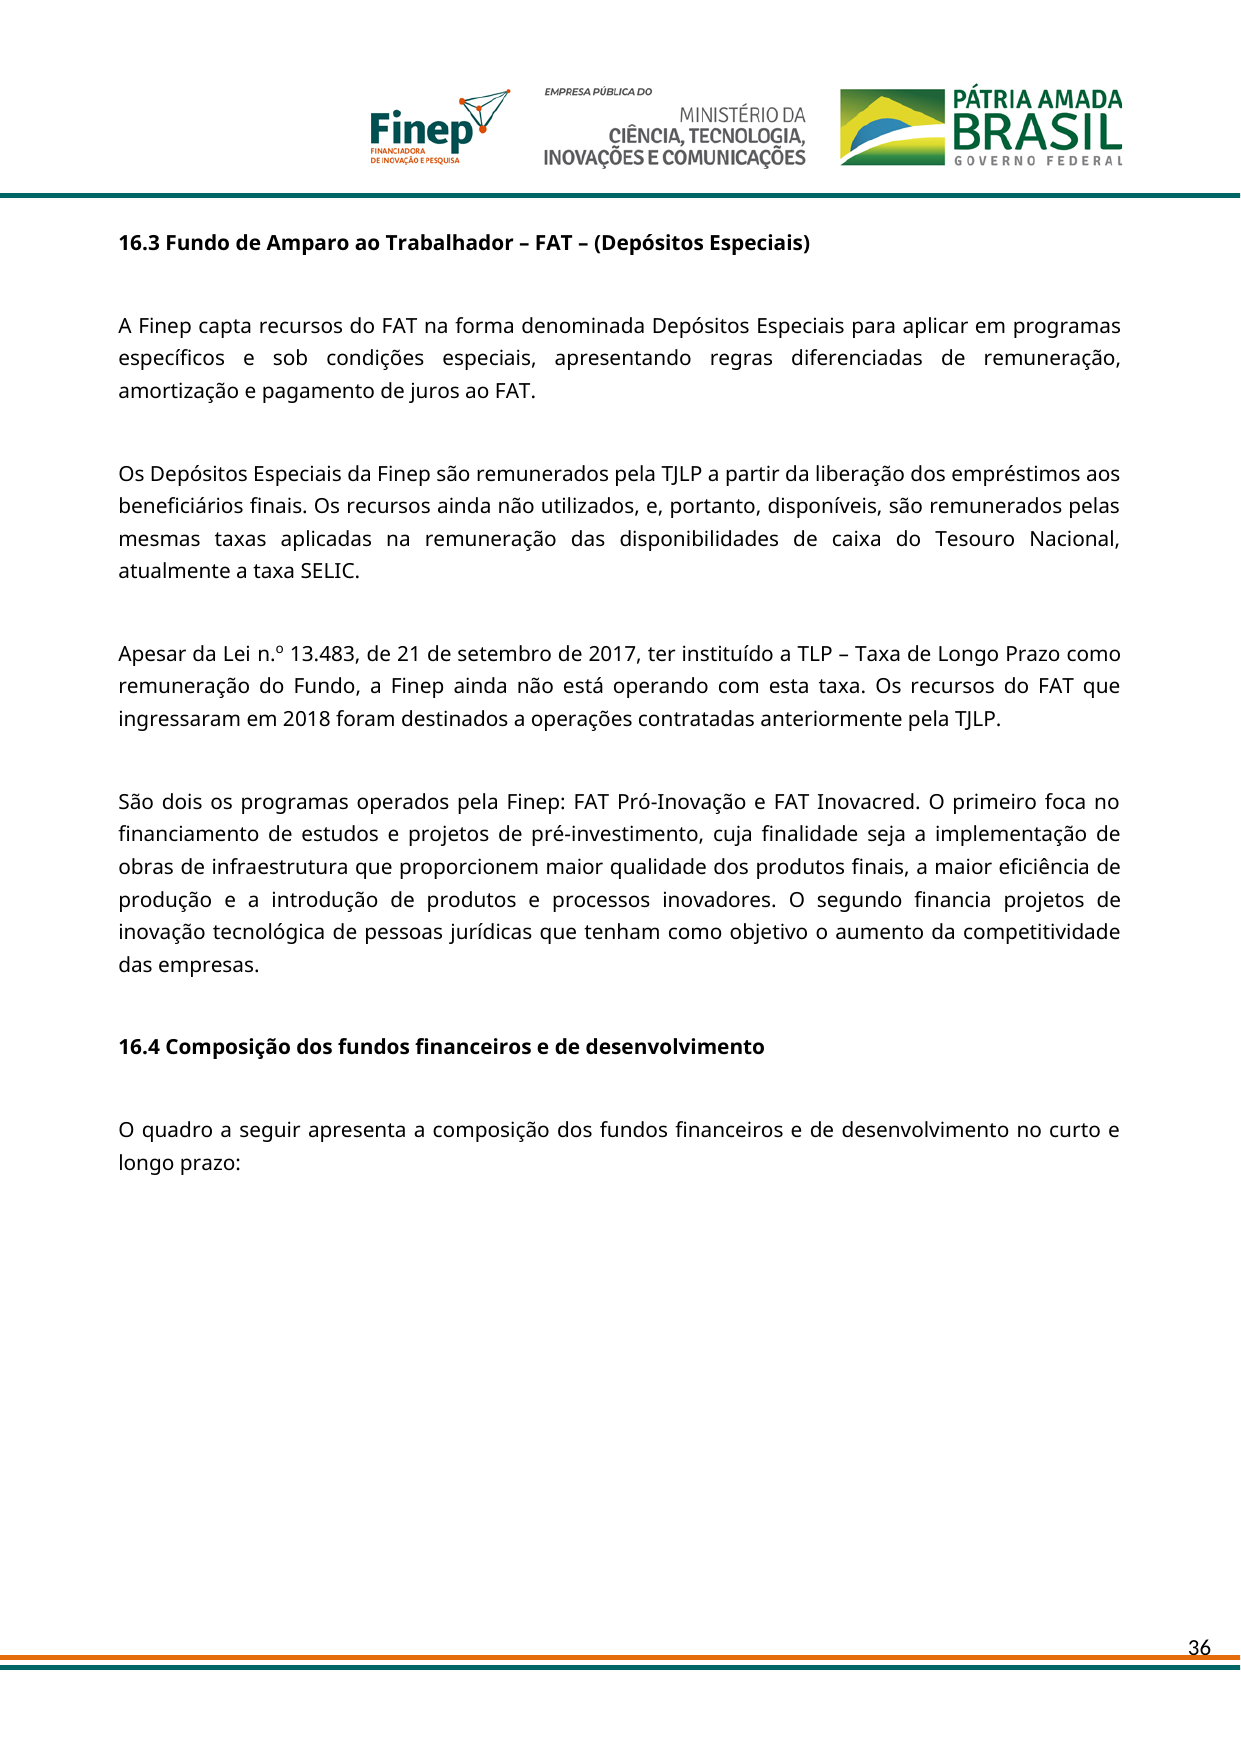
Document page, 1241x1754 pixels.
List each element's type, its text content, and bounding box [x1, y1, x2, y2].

text Os Depósitos Especiais da Finep são remunerados pela TJLP a partir da liberação dos empréstimos aos beneficiários finais. Os recursos ainda não utilizados, e, portanto, disponíveis, são remunerados pelas mesmas taxas aplicadas na remuneração das disponibilidades de caixa do Tesouro Nacional, atualmente a taxa SELIC. [118, 459, 1122, 585]
text O quadro a seguir apresenta a composição dos fundos financeiros e de desenvolvimento no curto e longo prazo: [118, 1115, 1122, 1176]
text Apesar da Lei n.o 13.483, de 21 de setembro de 2017, ter instituído a TLP – Taxa de Longo Prazo como remuneração do Fundo, a Finep ainda não está operando com esta taxa. Os recursos do FAT que ingressaram em 2018 foram destinados a operações contratadas anteriormente pela TJLP. [118, 639, 1122, 733]
text A Finep capta recursos do FAT na forma denominada Depósitos Especiais para aplicar em programas específicos e sob condições especiais, apresentando regras diferenciadas de remuneração, amortização e pagamento de juros ao FAT. [118, 311, 1122, 404]
text São dois os programas operados pela Finep: FAT Pró-Inovação e FAT Inovacred. O primeiro foca no financiamento de estudos e projetos de pré-investimento, cuja finalidade seja a implementação de obras de infraestrutura que proporcionem maior qualidade dos produtos finais, a maior eficiência de produção e a introdução de produtos e processos inovadores. O segundo financia projetos de inovação tecnológica de pessoas jurídicas que tenham como objetivo o aumento da competitividade das empresas. [118, 787, 1122, 978]
subtitle 16.4 Composição dos fundos financeiros e de desenvolvimento [118, 1032, 1122, 1061]
subtitle 16.3 Fundo de Amparo ao Trabalhador – FAT – (Depósitos Especiais) [118, 228, 1122, 257]
